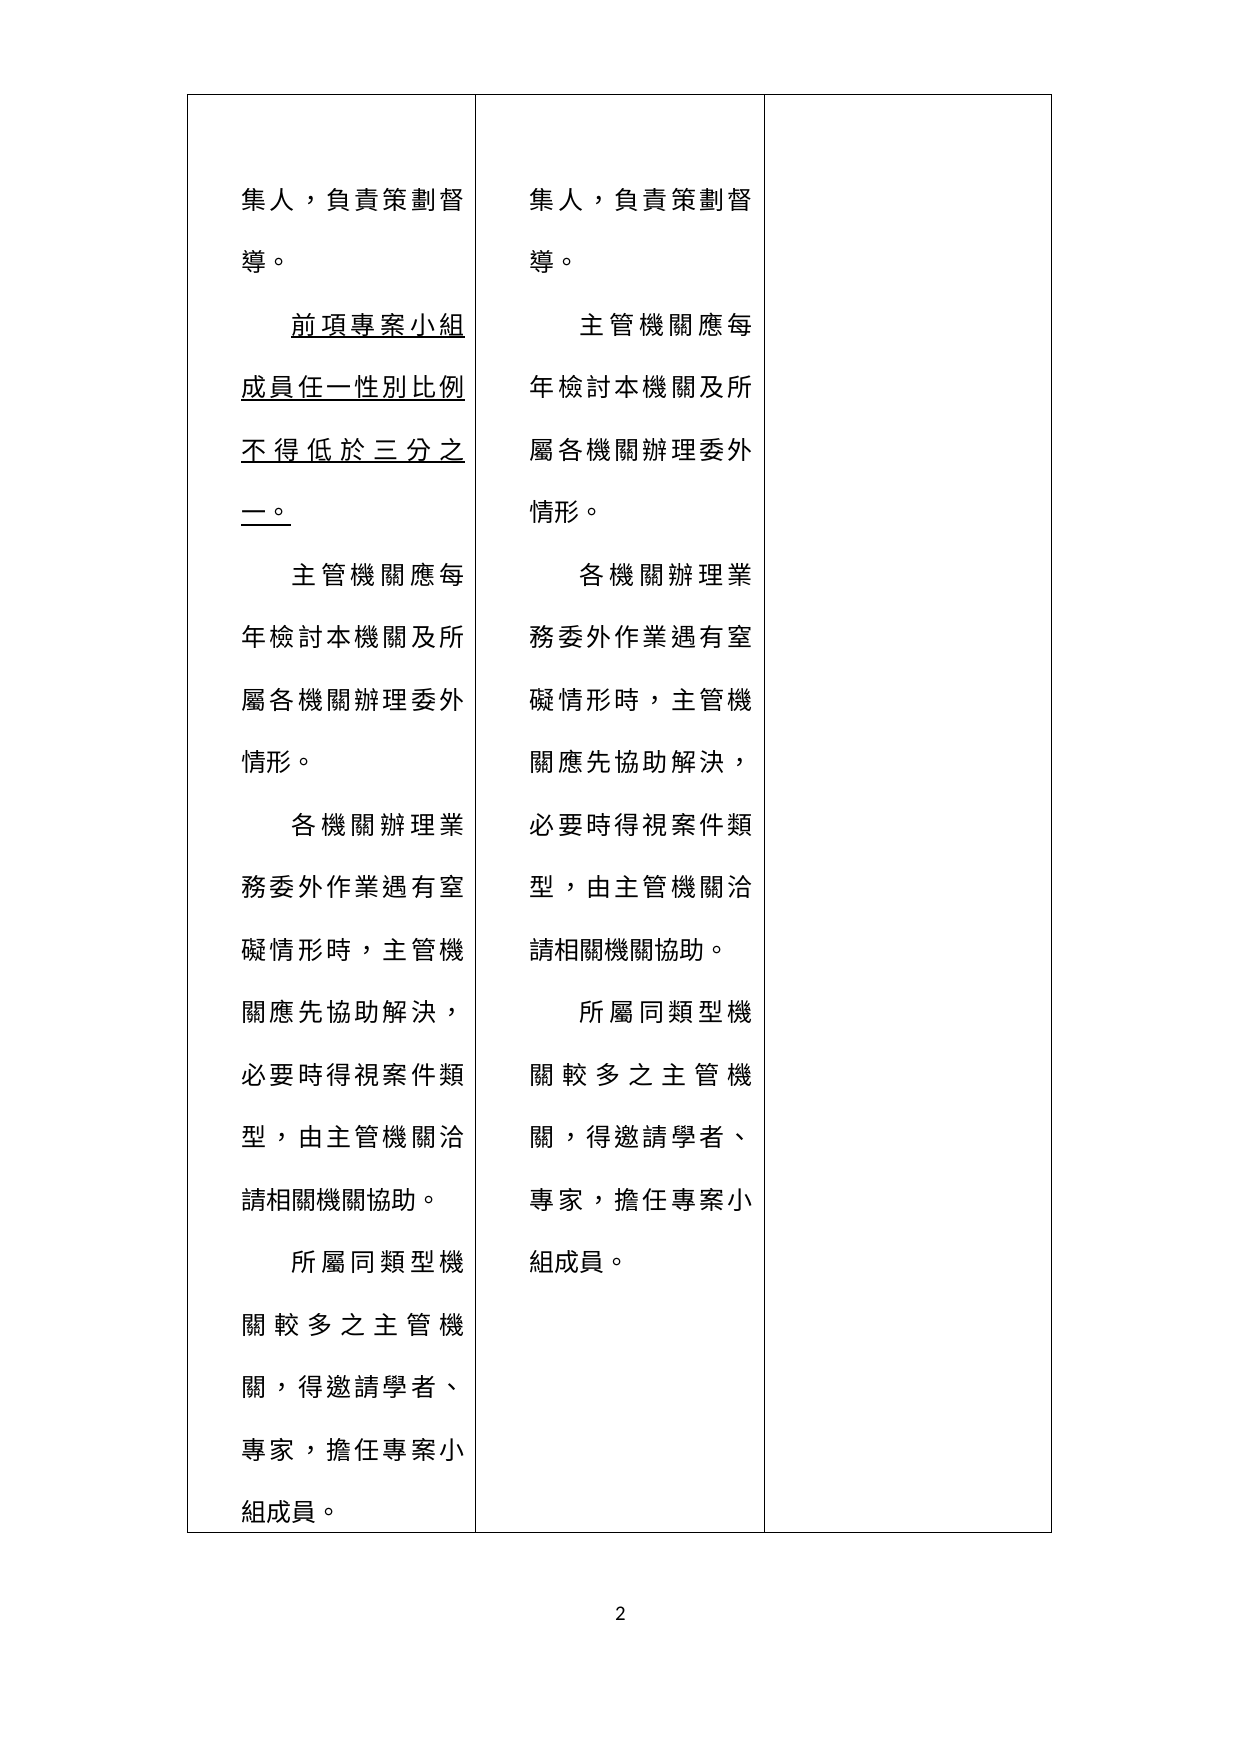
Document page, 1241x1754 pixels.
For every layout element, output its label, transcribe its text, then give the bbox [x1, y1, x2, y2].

table_cell 集人，負責策劃督導。 主管機關應每年檢討本機關及所屬各機關辦理委外情形。 各機關辦理業務委外作業遇有窒礙情形時，主管機關應先協助解決，必要時得視案件類型，由主管機關洽請相關機關協助。 所屬同類型機關較多之主管機關，得邀請學者、專家，擔任專案小組成員。 [476, 95, 764, 1532]
table_cell [765, 95, 1051, 1532]
table_cell 集人，負責策劃督導。 前項專案小組成員任一性別比例不得低於三分之一。 主管機關應每年檢討本機關及所屬各機關辦理委外情形。 各機關辦理業務委外作業遇有窒礙情形時，主管機關應先協助解決，必要時得視案件類型，由主管機關洽請相關機關協助。 所屬同類型機關較多之主管機關，得邀請學者、專家，擔任專案小組成員。 [188, 95, 475, 1532]
